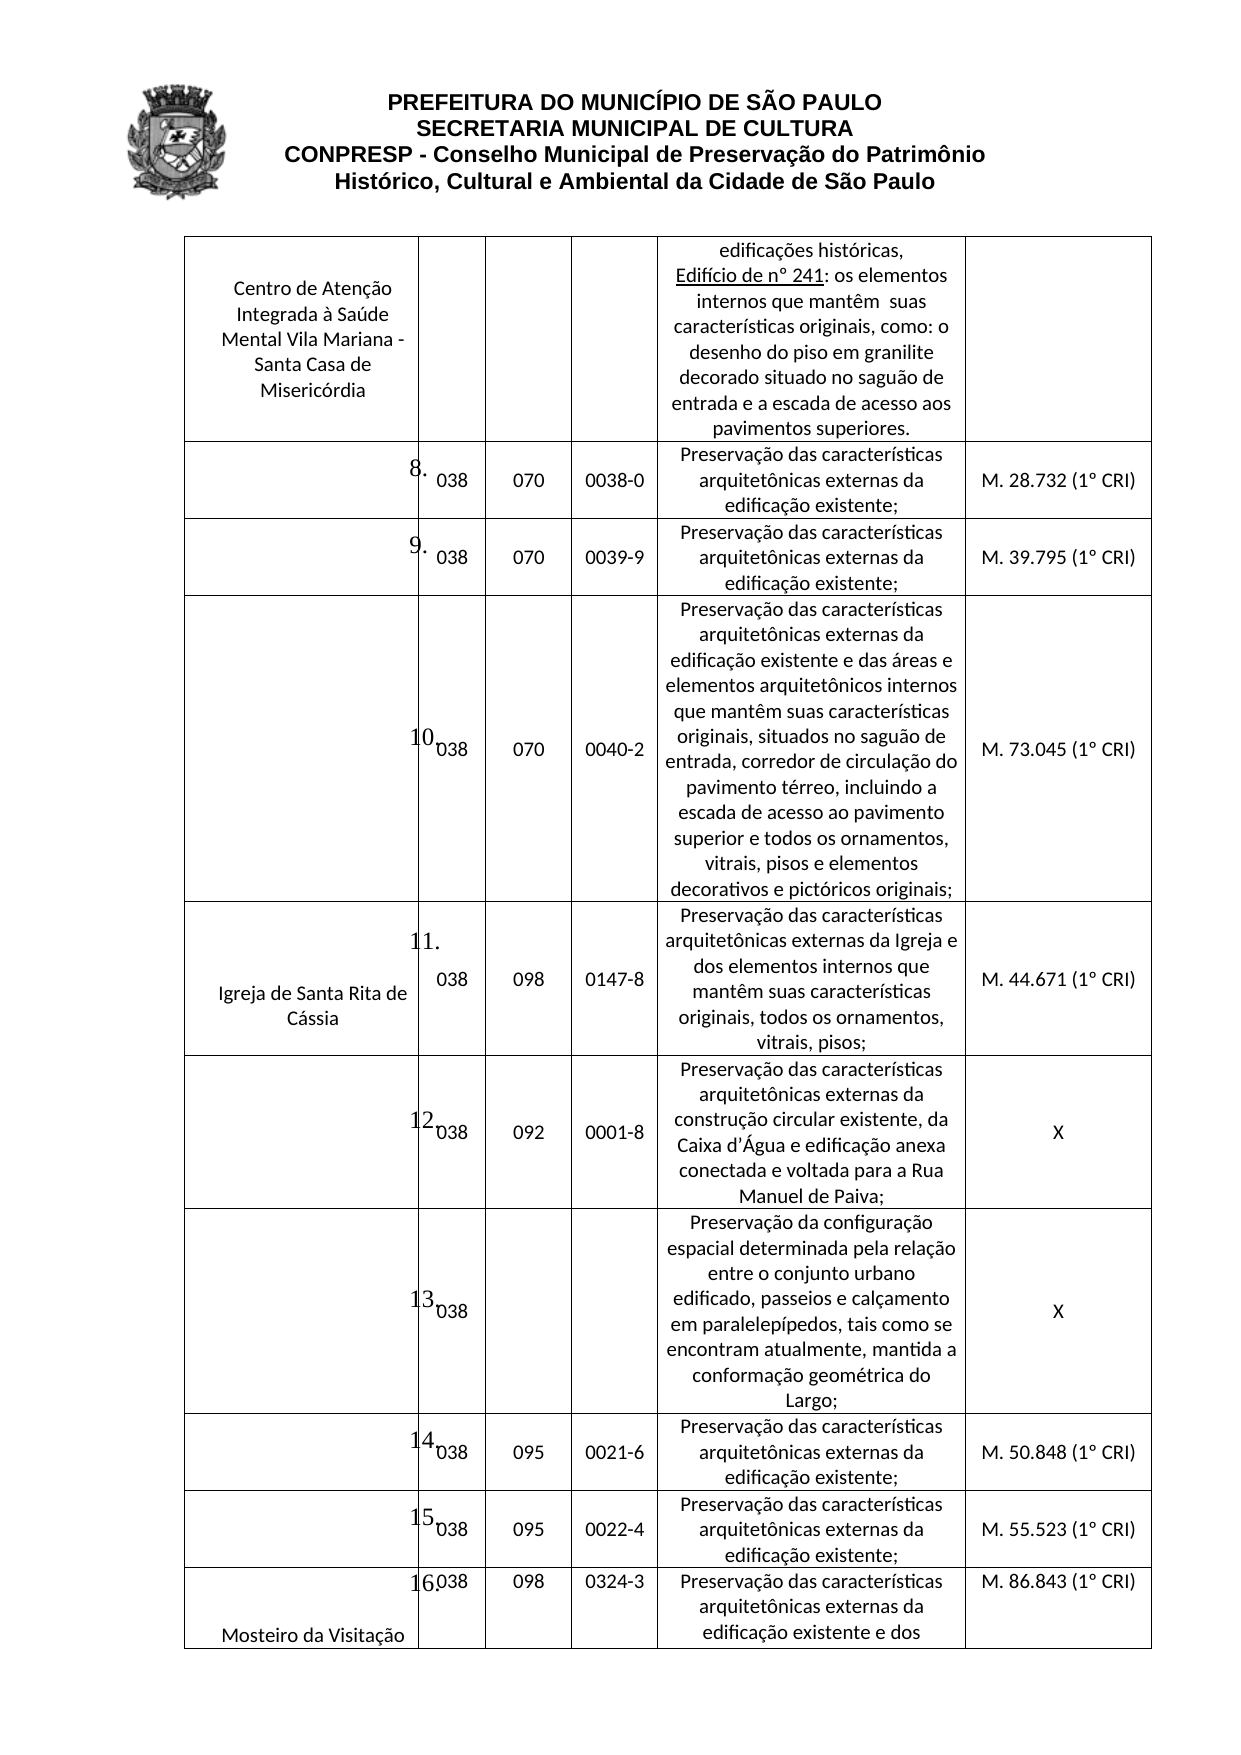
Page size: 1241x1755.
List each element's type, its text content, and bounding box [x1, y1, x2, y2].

table_cell 098 [486, 1568, 571, 1648]
table_cell [1152, 518, 1156, 595]
table_cell [1152, 901, 1156, 1055]
table_cell 0022-4 [572, 1491, 657, 1567]
table_cell 070 [486, 596, 571, 901]
table_cell 0324-3 [572, 1568, 657, 1648]
table_cell 038 [419, 1209, 485, 1413]
table_cell [1152, 1413, 1156, 1490]
table_cell 0038-0 [572, 442, 657, 518]
table_cell [486, 1209, 571, 1413]
table_cell M. 28.732 (1º CRI) [966, 442, 1151, 518]
table_cell 0039-9 [572, 519, 657, 595]
table_cell [572, 237, 657, 441]
table_cell 038 [419, 442, 485, 518]
table_cell Preservação das características arquitetônicas externas da construção circular existente, da Caixa d’Água e edificação anexa conectada e voltada para a Rua Manuel de Paiva; [658, 1056, 965, 1208]
table_cell M. 44.671 (1º CRI) [966, 902, 1151, 1055]
table_cell 098 [486, 902, 571, 1055]
table_cell [572, 1209, 657, 1413]
table_cell 038 [419, 519, 485, 595]
table_cell 038 [419, 902, 485, 1055]
table_cell 038 [419, 1414, 485, 1490]
table_cell M. 39.795 (1º CRI) [966, 519, 1151, 595]
table_cell [1152, 1567, 1156, 1648]
table_cell [966, 237, 1151, 441]
table_cell 038 [419, 1568, 485, 1648]
table_cell 092 [486, 1056, 571, 1208]
table_cell Largo da Caixa d´água - confluência entre Rua Conceição Veloso (codlog 05217-5) e Rua Manuel Paiva (codlog 12679-9) [185, 1209, 418, 1413]
table_cell 038 [419, 596, 485, 901]
table_cell [1152, 1208, 1156, 1413]
table_cell Preservação das características arquitetônicas externas da edificação existente; [658, 1491, 965, 1567]
table_cell [1152, 1490, 1156, 1567]
table_cell Preservação da configuração espacial determinada pela relação entre o conjunto urbano edificado, passeios e calçamento em paralelepípedos, tais como se encontram atualmente, mantida a conformação geométrica do Largo; [658, 1209, 965, 1413]
table_cell [1152, 441, 1156, 518]
table_cell Rua D.ª Inácia Uchoa, 208 - Mosteiro da Visitação de Nossa Senhora [185, 1568, 418, 1648]
table_cell [1152, 1055, 1156, 1208]
table_cell Rua Major Maragliano, 241 e 287 - Centro de Atenção Integrada à Saúde Mental Vila Mariana - Santa Casa de Misericórdia [185, 237, 418, 441]
table_cell M. 50.848 (1º CRI) [966, 1414, 1151, 1490]
table_cell X [966, 1209, 1151, 1413]
table_cell Preservação das características arquitetônicas externas da Igreja e dos elementos internos que mantêm suas características originais, todos os ornamentos, vitrais, pisos; [658, 902, 965, 1055]
table_cell Preservação das características arquitetônicas externas da edificação existente; [658, 442, 965, 518]
table_cell Rua Domingo De Morais, 775 [185, 596, 418, 901]
table_cell Rua D.ª Inácia Uchoa, 195 [185, 1491, 418, 1567]
table_cell Preservação das características arquitetônicas externas da edificação existente e das áreas e elementos arquitetônicos internos que mantêm suas características originais, situados no saguão de entrada, corredor de circulação do pavimento térreo, incluindo a escada de acesso ao pavimento superior e todos os ornamentos, vitrais, pisos e elementos decorativos e pictóricos originais; [658, 596, 965, 901]
table_cell X [966, 1056, 1151, 1208]
table_cell 038 [419, 1491, 485, 1567]
table_cell [1152, 595, 1156, 901]
table_cell Rua Domingo De Morais, 799 [185, 442, 418, 518]
table_cell Rua D.ª. Inácia Uchoa, 189 [185, 1414, 418, 1490]
table_cell 0147-8 [572, 902, 657, 1055]
table_cell 0001-8 [572, 1056, 657, 1208]
table_cell Preservação das características arquitetônicas externas da edificação existente e dos [658, 1568, 965, 1648]
table_cell 095 [486, 1414, 571, 1490]
table_cell 070 [486, 519, 571, 595]
table_cell Rua D.ª Inácia Uchoa, 106 - Igreja de Santa Rita de Cássia [185, 902, 418, 1055]
table_cell 0040-2 [572, 596, 657, 901]
table_cell M. 73.045 (1º CRI) [966, 596, 1151, 901]
table_cell M. 55.523 (1º CRI) [966, 1491, 1151, 1567]
table_cell 095 [486, 1491, 571, 1567]
table_cell edificações históricas, Edifício de nº 241: os elementos internos que mantêm suas características originais, como: o desenho do piso em granilite decorado situado no saguão de entrada e a escada de acesso aos pavimentos superiores. [658, 237, 965, 441]
table_cell 037 [419, 237, 485, 441]
table_cell Rua Vergueiro, 2713 - Reservatório de Água da Vila Mariana [185, 1056, 418, 1208]
table_cell Preservação das características arquitetônicas externas da edificação existente; [658, 1414, 965, 1490]
table_cell M. 86.843 (1º CRI) [966, 1568, 1151, 1648]
table_cell 038 [419, 1056, 485, 1208]
table_cell Preservação das características arquitetônicas externas da edificação existente; [658, 519, 965, 595]
table_cell [1152, 236, 1156, 441]
table_cell 070 [486, 442, 571, 518]
table_cell 0021-6 [572, 1414, 657, 1490]
table_cell Rua Domingo De Morais, 787 [185, 519, 418, 595]
table_cell [486, 237, 571, 441]
